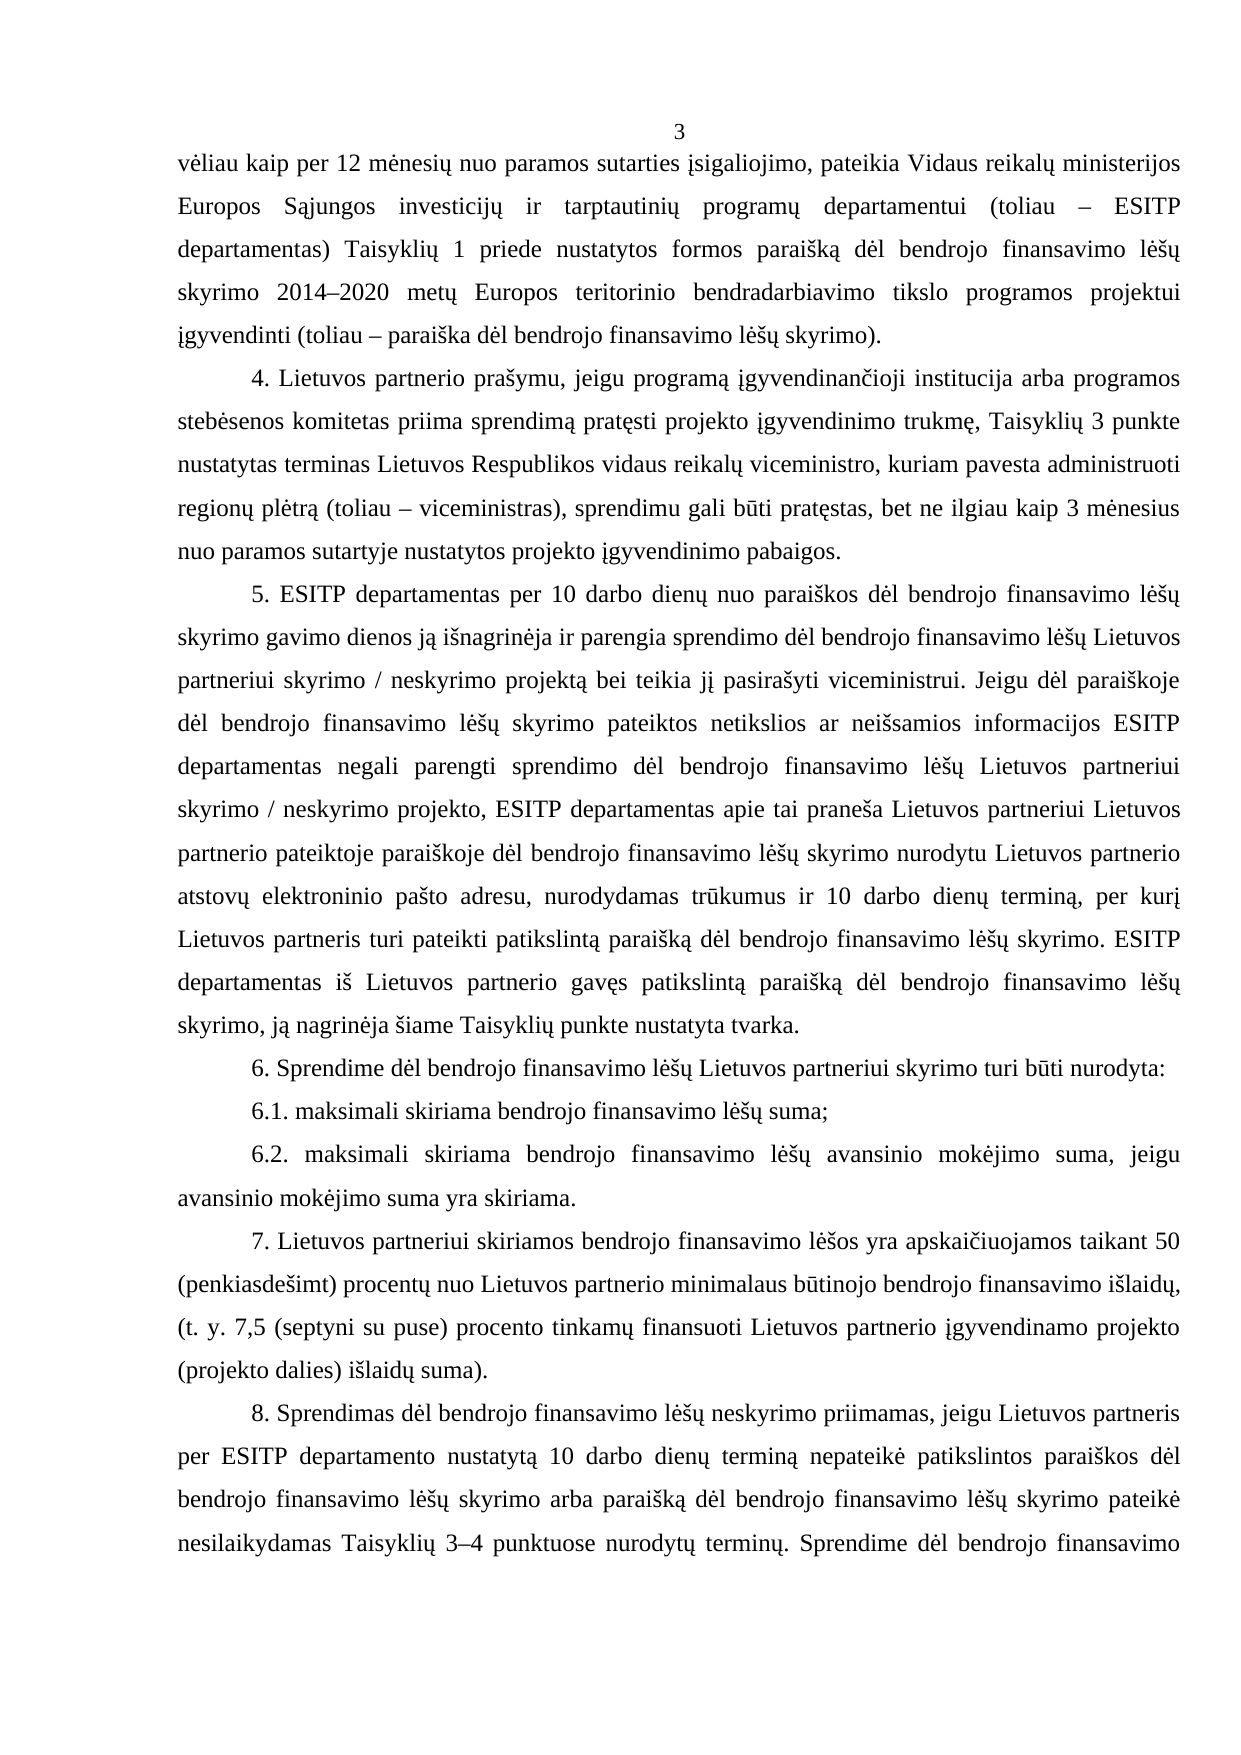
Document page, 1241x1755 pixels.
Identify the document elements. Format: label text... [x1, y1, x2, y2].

text 7. Lietuvos partneriui skiriamos bendrojo finansavimo lėšos yra apskaičiuojamos taikant 50 (penkiasdešimt) procentų nuo Lietuvos partnerio minimalaus būtinojo bendrojo finansavimo išlaidų, (t. y. 7,5 (septyni su puse) procento tinkamų finansuoti Lietuvos partnerio įgyvendinamo projekto (projekto dalies) išlaidų suma). [177, 1226, 1181, 1384]
text 6.1. maksimali skiriama bendrojo finansavimo lėšų suma; [177, 1096, 1181, 1125]
text 5. ESITP departamentas per 10 darbo dienų nuo paraiškos dėl bendrojo finansavimo lėšų skyrimo gavimo dienos ją išnagrinėja ir parengia sprendimo dėl bendrojo finansavimo lėšų Lietuvos partneriui skyrimo / neskyrimo projektą bei teikia jį pasirašyti viceministrui. Jeigu dėl paraiškoje dėl bendrojo finansavimo lėšų skyrimo pateiktos netikslios ar neišsamios informacijos ESITP departamentas negali parengti sprendimo dėl bendrojo finansavimo lėšų Lietuvos partneriui skyrimo / neskyrimo projekto, ESITP departamentas apie tai praneša Lietuvos partneriui Lietuvos partnerio pateiktoje paraiškoje dėl bendrojo finansavimo lėšų skyrimo nurodytu Lietuvos partnerio atstovų elektroninio pašto adresu, nurodydamas trūkumus ir 10 darbo dienų terminą, per kurį Lietuvos partneris turi pateikti patikslintą paraišką dėl bendrojo finansavimo lėšų skyrimo. ESITP departamentas iš Lietuvos partnerio gavęs patikslintą paraišką dėl bendrojo finansavimo lėšų skyrimo, ją nagrinėja šiame Taisyklių punkte nustatyta tvarka. [177, 579, 1181, 1039]
text 6.2. maksimali skiriama bendrojo finansavimo lėšų avansinio mokėjimo suma, jeigu avansinio mokėjimo suma yra skiriama. [177, 1139, 1181, 1211]
text 6. Sprendime dėl bendrojo finansavimo lėšų Lietuvos partneriui skyrimo turi būti nurodyta: [177, 1053, 1181, 1082]
text 8. Sprendimas dėl bendrojo finansavimo lėšų neskyrimo priimamas, jeigu Lietuvos partneris per ESITP departamento nustatytą 10 darbo dienų terminą nepateikė patikslintos paraiškos dėl bendrojo finansavimo lėšų skyrimo arba paraišką dėl bendrojo finansavimo lėšų skyrimo pateikė nesilaikydamas Taisyklių 3–4 punktuose nurodytų terminų. Sprendime dėl bendrojo finansavimo [177, 1398, 1181, 1556]
text vėliau kaip per 12 mėnesių nuo paramos sutarties įsigaliojimo, pateikia Vidaus reikalų ministerijos Europos Sąjungos investicijų ir tarptautinių programų departamentui (toliau – ESITP departamentas) Taisyklių 1 priede nustatytos formos paraišką dėl bendrojo finansavimo lėšų skyrimo 2014–2020 metų Europos teritorinio bendradarbiavimo tikslo programos projektui įgyvendinti (toliau – paraiška dėl bendrojo finansavimo lėšų skyrimo). [177, 148, 1181, 349]
text 4. Lietuvos partnerio prašymu, jeigu programą įgyvendinančioji institucija arba programos stebėsenos komitetas priima sprendimą pratęsti projekto įgyvendinimo trukmę, Taisyklių 3 punkte nustatytas terminas Lietuvos Respublikos vidaus reikalų viceministro, kuriam pavesta administruoti regionų plėtrą (toliau – viceministras), sprendimu gali būti pratęstas, bet ne ilgiau kaip 3 mėnesius nuo paramos sutartyje nustatytos projekto įgyvendinimo pabaigos. [177, 363, 1181, 564]
